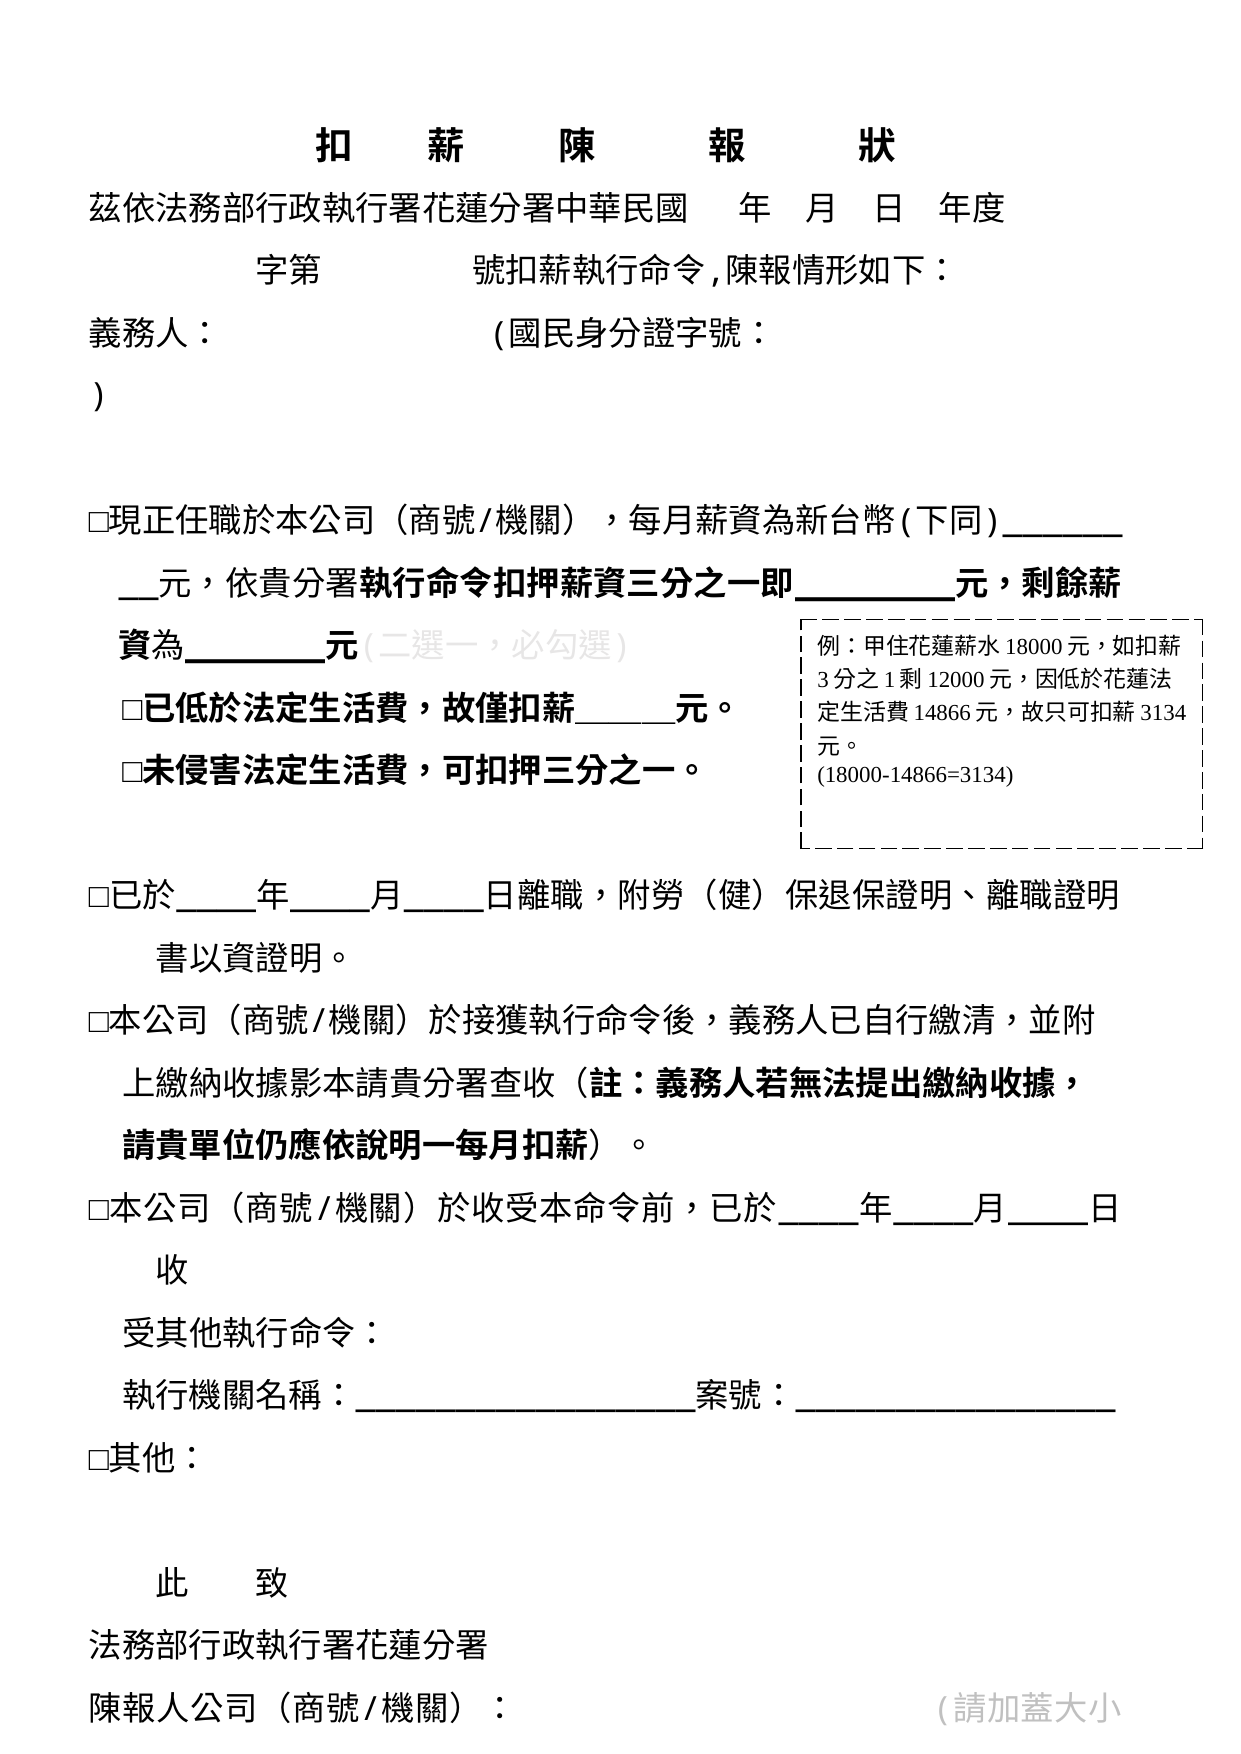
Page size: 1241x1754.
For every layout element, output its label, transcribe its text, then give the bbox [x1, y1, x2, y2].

text 陳報人公司（商號/機關）： (請加蓋大小 [89, 1664, 1122, 1726]
text 扣 薪 陳 報 狀 [89, 101, 1122, 164]
text 請貴單位仍應依說明一每月扣薪）。 [89, 1101, 1122, 1164]
text (18000-14866=3134) [817, 761, 1187, 787]
text 此 致 [89, 1539, 1122, 1601]
text 例：甲住花蓮薪水18000元，如扣薪3分之1剩12000元，因低於花蓮法定生活費14866元，故只可扣薪3134元。 [817, 628, 1187, 761]
text □本公司（商號/機關）於收受本命令前，已於____年____月____日收 [89, 1164, 1122, 1289]
text 法務部行政執行署花蓮分署 [89, 1601, 1122, 1664]
text 受其他執行命令： [122, 1289, 1122, 1351]
text □現正任職於本公司（商號/機關），每月薪資為新台幣(下同)________元，依貴分署執行命令扣押薪資三分之一即________元，剩餘薪資為_______元(二選一，必勾選) [89, 476, 1203, 849]
text □其他： [89, 1414, 1122, 1476]
text 執行機關名稱：_________________案號：________________ [89, 1351, 1122, 1414]
text □已於____年____月____日離職，附勞（健）保退保證明、離職證明書以資證明。 [89, 851, 1122, 976]
text 字第 號扣薪執行命令,陳報情形如下： [255, 226, 1122, 289]
text □未侵害法定生活費，可扣押三分之一。 [89, 726, 800, 789]
text 茲依法務部行政執行署花蓮分署中華民國 年 月 日 年度 [89, 164, 1122, 226]
text 義務人： (國民身分證字號： ) [89, 289, 1122, 414]
text 上繳納收據影本請貴分署查收（註：義務人若無法提出繳納收據， [122, 1039, 1122, 1101]
text □已低於法定生活費，故僅扣薪＿＿＿元。 [89, 664, 800, 726]
text □本公司（商號/機關）於接獲執行命令後，義務人已自行繳清，並附 [89, 976, 1122, 1039]
